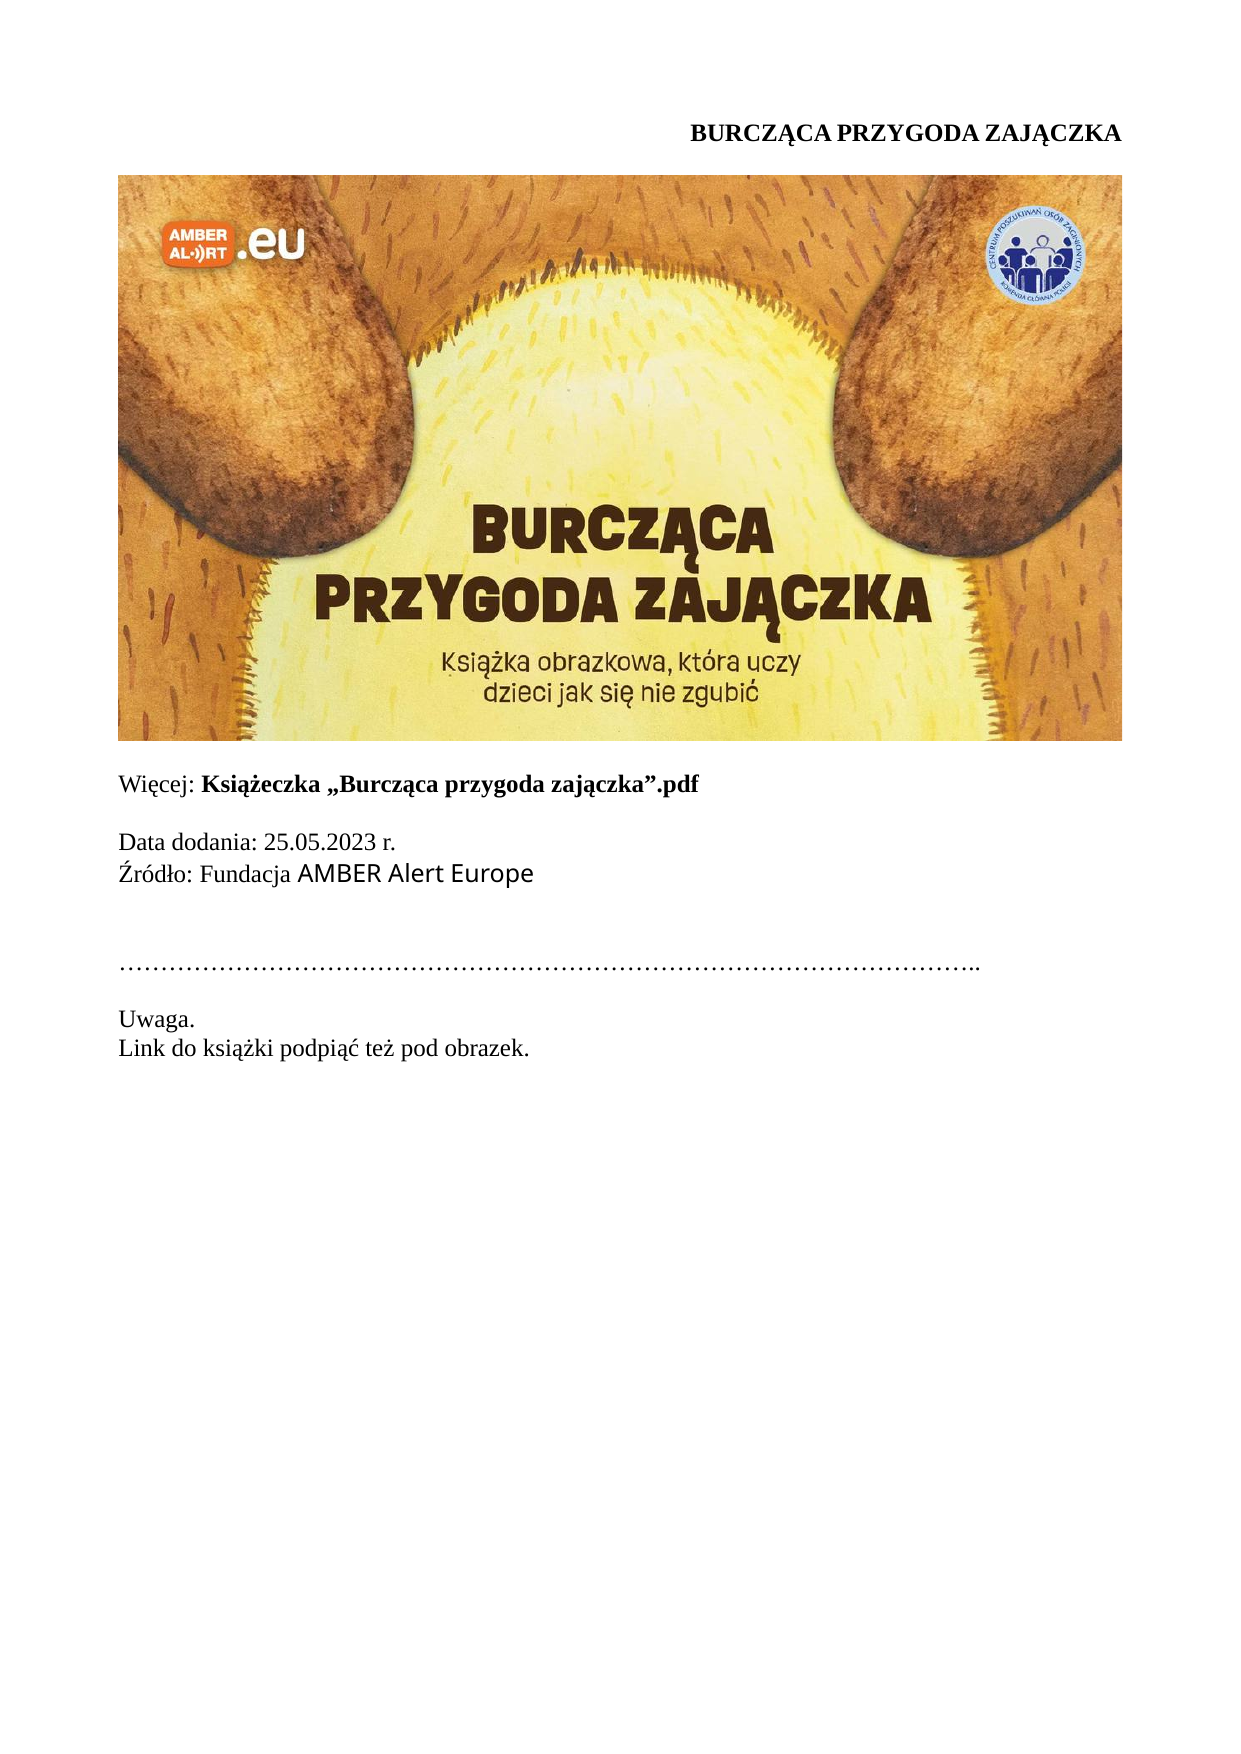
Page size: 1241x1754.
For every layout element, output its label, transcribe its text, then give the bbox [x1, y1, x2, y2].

text Link do książki podpiąć też pod obrazek. [118, 1033, 1122, 1062]
text Uwaga. [118, 1004, 1122, 1033]
text ………………………………………………………………………………………….. [118, 947, 1122, 976]
picture [118, 175, 1123, 741]
text Więcej: Książeczka „Burcząca przygoda zajączka”.pdf Data dodania: 25.05.2023 r. [118, 769, 1122, 855]
text BURCZĄCA PRZYGODA ZAJĄCZKA [118, 118, 1122, 147]
text Źródło: Fundacja AMBER Alert Europe [118, 855, 1122, 889]
